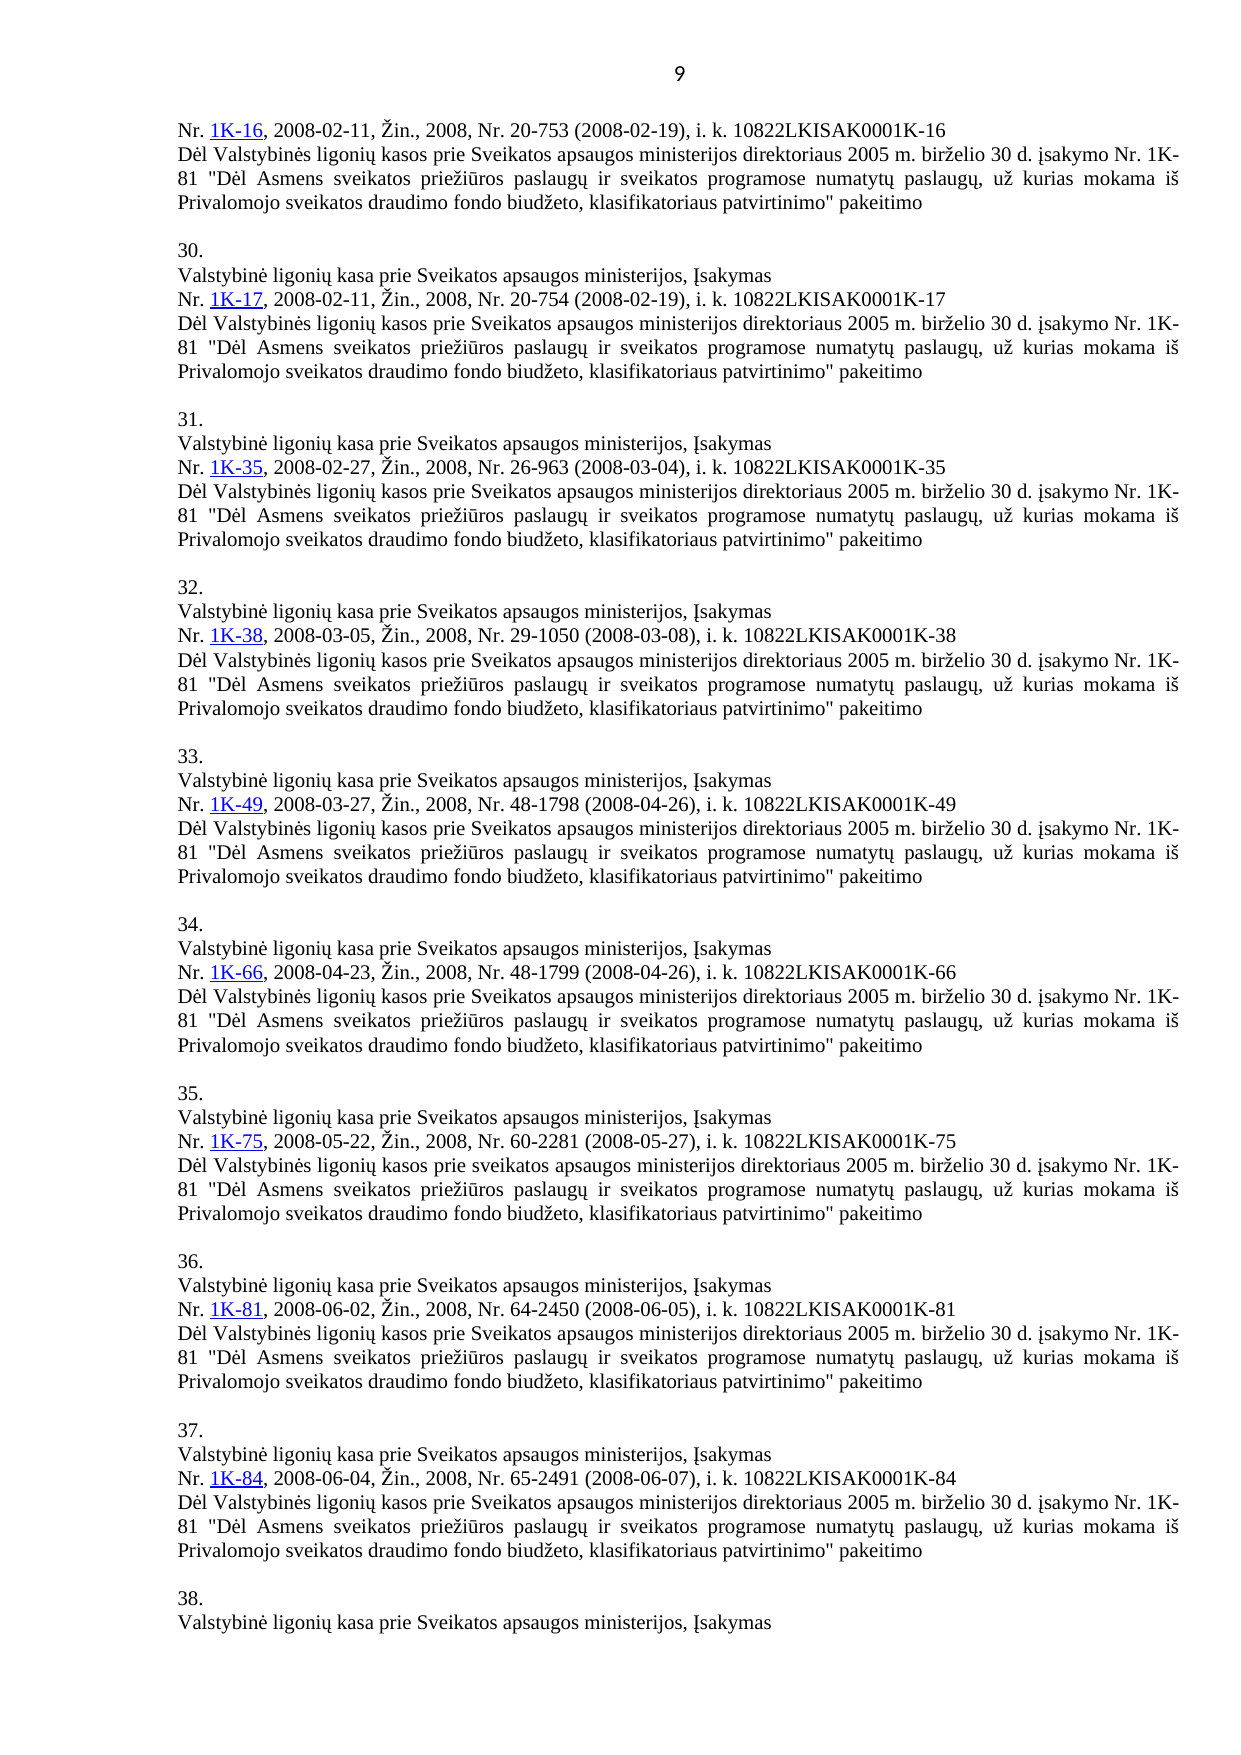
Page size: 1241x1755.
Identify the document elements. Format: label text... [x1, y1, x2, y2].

text 36. [177, 1249, 1181, 1273]
text Nr. 1K-38, 2008-03-05, Žin., 2008, Nr. 29-1050 (2008-03-08), i. k. 10822LKISAK0001K-38 [177, 623, 1181, 647]
text 33. [177, 744, 1181, 768]
text 32. [177, 575, 1181, 599]
text Nr. 1K-81, 2008-06-02, Žin., 2008, Nr. 64-2450 (2008-06-05), i. k. 10822LKISAK0001K-81 [177, 1297, 1181, 1321]
text 35. [177, 1081, 1181, 1105]
text Nr. 1K-49, 2008-03-27, Žin., 2008, Nr. 48-1798 (2008-04-26), i. k. 10822LKISAK0001K-49 [177, 792, 1181, 816]
text Dėl Valstybinės ligonių kasos prie Sveikatos apsaugos ministerijos direktoriaus 2005 m. birželio 30 d. įsakymo Nr. 1K-81 "Dėl Asmens sveikatos priežiūros paslaugų ir sveikatos programose numatytų paslaugų, už kurias mokama iš Privalomojo sveikatos draudimo fondo biudžeto, klasifikatoriaus patvirtinimo" pakeitimo [177, 142, 1181, 214]
text Nr. 1K-16, 2008-02-11, Žin., 2008, Nr. 20-753 (2008-02-19), i. k. 10822LKISAK0001K-16 [177, 118, 1181, 142]
text Valstybinė ligonių kasa prie Sveikatos apsaugos ministerijos, Įsakymas [177, 1442, 1181, 1466]
text Dėl Valstybinės ligonių kasos prie Sveikatos apsaugos ministerijos direktoriaus 2005 m. birželio 30 d. įsakymo Nr. 1K-81 "Dėl Asmens sveikatos priežiūros paslaugų ir sveikatos programose numatytų paslaugų, už kurias mokama iš Privalomojo sveikatos draudimo fondo biudžeto, klasifikatoriaus patvirtinimo" pakeitimo [177, 647, 1181, 720]
text Nr. 1K-17, 2008-02-11, Žin., 2008, Nr. 20-754 (2008-02-19), i. k. 10822LKISAK0001K-17 [177, 287, 1181, 311]
text Dėl Valstybinės ligonių kasos prie Sveikatos apsaugos ministerijos direktoriaus 2005 m. birželio 30 d. įsakymo Nr. 1K-81 "Dėl Asmens sveikatos priežiūros paslaugų ir sveikatos programose numatytų paslaugų, už kurias mokama iš Privalomojo sveikatos draudimo fondo biudžeto, klasifikatoriaus patvirtinimo" pakeitimo [177, 311, 1181, 383]
text 34. [177, 912, 1181, 936]
text Dėl Valstybinės ligonių kasos prie sveikatos apsaugos ministerijos direktoriaus 2005 m. birželio 30 d. įsakymo Nr. 1K-81 "Dėl Asmens sveikatos priežiūros paslaugų ir sveikatos programose numatytų paslaugų, už kurias mokama iš Privalomojo sveikatos draudimo fondo biudžeto, klasifikatoriaus patvirtinimo" pakeitimo [177, 1153, 1181, 1225]
text Valstybinė ligonių kasa prie Sveikatos apsaugos ministerijos, Įsakymas [177, 768, 1181, 792]
text Nr. 1K-75, 2008-05-22, Žin., 2008, Nr. 60-2281 (2008-05-27), i. k. 10822LKISAK0001K-75 [177, 1129, 1181, 1153]
text Valstybinė ligonių kasa prie Sveikatos apsaugos ministerijos, Įsakymas [177, 1105, 1181, 1129]
text 31. [177, 407, 1181, 431]
text Dėl Valstybinės ligonių kasos prie Sveikatos apsaugos ministerijos direktoriaus 2005 m. birželio 30 d. įsakymo Nr. 1K-81 "Dėl Asmens sveikatos priežiūros paslaugų ir sveikatos programose numatytų paslaugų, už kurias mokama iš Privalomojo sveikatos draudimo fondo biudžeto, klasifikatoriaus patvirtinimo" pakeitimo [177, 816, 1181, 888]
text 38. [177, 1586, 1181, 1610]
text Nr. 1K-66, 2008-04-23, Žin., 2008, Nr. 48-1799 (2008-04-26), i. k. 10822LKISAK0001K-66 [177, 960, 1181, 984]
text Nr. 1K-35, 2008-02-27, Žin., 2008, Nr. 26-963 (2008-03-04), i. k. 10822LKISAK0001K-35 [177, 455, 1181, 479]
text Valstybinė ligonių kasa prie Sveikatos apsaugos ministerijos, Įsakymas [177, 936, 1181, 960]
text 37. [177, 1417, 1181, 1442]
text Dėl Valstybinės ligonių kasos prie Sveikatos apsaugos ministerijos direktoriaus 2005 m. birželio 30 d. įsakymo Nr. 1K-81 "Dėl Asmens sveikatos priežiūros paslaugų ir sveikatos programose numatytų paslaugų, už kurias mokama iš Privalomojo sveikatos draudimo fondo biudžeto, klasifikatoriaus patvirtinimo" pakeitimo [177, 984, 1181, 1057]
text Valstybinė ligonių kasa prie Sveikatos apsaugos ministerijos, Įsakymas [177, 1610, 1181, 1634]
text Valstybinė ligonių kasa prie Sveikatos apsaugos ministerijos, Įsakymas [177, 599, 1181, 623]
text Dėl Valstybinės ligonių kasos prie Sveikatos apsaugos ministerijos direktoriaus 2005 m. birželio 30 d. įsakymo Nr. 1K-81 "Dėl Asmens sveikatos priežiūros paslaugų ir sveikatos programose numatytų paslaugų, už kurias mokama iš Privalomojo sveikatos draudimo fondo biudžeto, klasifikatoriaus patvirtinimo" pakeitimo [177, 479, 1181, 551]
text Valstybinė ligonių kasa prie Sveikatos apsaugos ministerijos, Įsakymas [177, 1273, 1181, 1297]
text Dėl Valstybinės ligonių kasos prie Sveikatos apsaugos ministerijos direktoriaus 2005 m. birželio 30 d. įsakymo Nr. 1K-81 "Dėl Asmens sveikatos priežiūros paslaugų ir sveikatos programose numatytų paslaugų, už kurias mokama iš Privalomojo sveikatos draudimo fondo biudžeto, klasifikatoriaus patvirtinimo" pakeitimo [177, 1321, 1181, 1393]
text Valstybinė ligonių kasa prie Sveikatos apsaugos ministerijos, Įsakymas [177, 262, 1181, 287]
text 30. [177, 238, 1181, 262]
text Dėl Valstybinės ligonių kasos prie Sveikatos apsaugos ministerijos direktoriaus 2005 m. birželio 30 d. įsakymo Nr. 1K-81 "Dėl Asmens sveikatos priežiūros paslaugų ir sveikatos programose numatytų paslaugų, už kurias mokama iš Privalomojo sveikatos draudimo fondo biudžeto, klasifikatoriaus patvirtinimo" pakeitimo [177, 1490, 1181, 1562]
text Nr. 1K-84, 2008-06-04, Žin., 2008, Nr. 65-2491 (2008-06-07), i. k. 10822LKISAK0001K-84 [177, 1466, 1181, 1490]
text Valstybinė ligonių kasa prie Sveikatos apsaugos ministerijos, Įsakymas [177, 431, 1181, 455]
